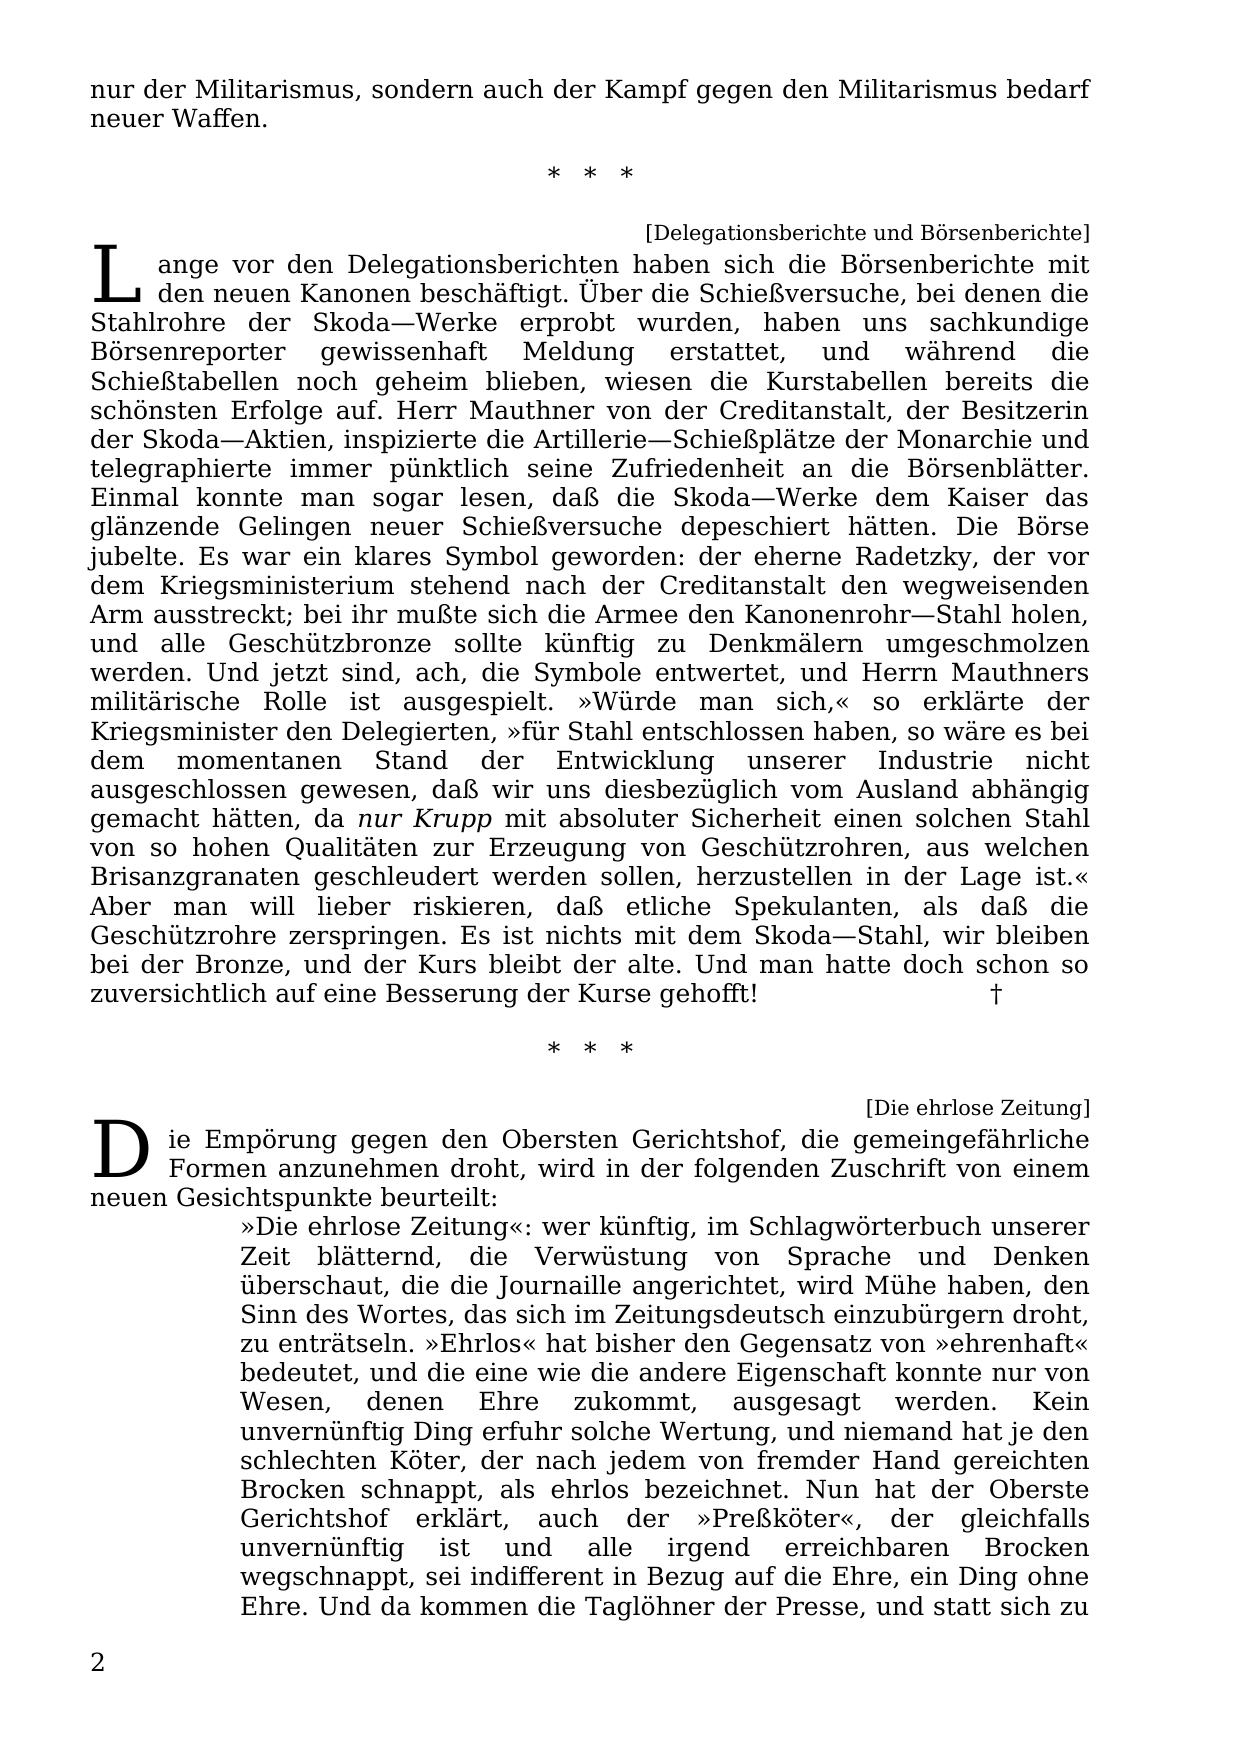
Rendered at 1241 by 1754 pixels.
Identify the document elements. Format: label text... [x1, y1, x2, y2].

text * * * [90, 162, 1091, 192]
text Lange vor den Delegationsberichten haben sich die Börsenberichte mit den neuen Kanonen beschäftigt. Über die Schießversuche, bei denen die Stahlrohre der Skoda—Werke erprobt wurden, haben uns sachkundige Börsenreporter gewissenhaft Meldung erstattet, und während die Schießtabellen noch geheim blieben, wiesen die Kurstabellen bereits die schönsten Erfolge auf. Herr Mauthner von der Creditanstalt, der Besitzerin der Skoda—Aktien, inspizierte die Artillerie—Schießplätze der Monarchie und telegraphierte immer pünktlich seine Zufriedenheit an die Börsenblätter. Einmal konnte man sogar lesen, daß die Skoda—Werke dem Kaiser das glänzende Gelingen neuer Schießversuche depeschiert hätten. Die Börse jubelte. Es war ein klares Symbol geworden: der eherne Radetzky, der vor dem Kriegsministerium stehend nach der Creditanstalt den wegweisenden Arm ausstreckt; bei ihr mußte sich die Armee den Kanonenrohr—Stahl holen, und alle Geschützbronze sollte künftig zu Denkmälern umgeschmolzen werden. Und jetzt sind, ach, die Symbole entwertet, und Herrn Mauthners militärische Rolle ist ausgespielt. »Würde man sich,« so erklärte der Kriegsminister den Delegierten, »für Stahl entschlossen haben, so wäre es bei dem momentanen Stand der Entwicklung unserer Industrie nicht ausgeschlossen gewesen, daß wir uns diesbezüglich vom Ausland abhängig gemacht hätten, da nur Krupp mit absoluter Sicherheit einen solchen Stahl von so hohen Qualitäten zur Erzeugung von Geschützrohren, aus welchen Brisanzgranaten geschleudert werden sollen, herzustellen in der Lage ist.« Aber man will lieber riskieren, daß etliche Spekulanten, als daß die Geschützrohre zerspringen. Es ist nichts mit dem Skoda—Stahl, wir bleiben bei der Bronze, und der Kurs bleibt der alte. Und man hatte doch schon so zuversichtlich auf eine Besserung der Kurse gehofft! † [90, 245, 1091, 1008]
text * * * [90, 1037, 1091, 1067]
text Die Empörung gegen den Obersten Gerichtshof, die gemeingefährliche Formen anzunehmen droht, wird in der folgenden Zuschrift von einem neuen Gesichtspunkte beurteilt: [90, 1120, 1091, 1212]
text nur der Militarismus, sondern auch der Kampf gegen den Militarismus bedarf neuer Waffen. [90, 75, 1091, 133]
text [Die ehrlose Zeitung] [90, 1096, 1091, 1120]
text [Delegationsberichte und Börsenberichte] [90, 221, 1091, 245]
text »Die ehrlose Zeitung«: wer künftig, im Schlagwörterbuch unserer Zeit blätternd, die Verwüstung von Sprache und Denken überschaut, die die Journaille angerichtet, wird Mühe haben, den Sinn des Wortes, das sich im Zeitungsdeutsch einzubürgern droht, zu enträtseln. »Ehrlos« hat bisher den Gegensatz von »ehrenhaft« bedeutet, und die eine wie die andere Eigenschaft konnte nur von Wesen, denen Ehre zukommt, ausgesagt werden. Kein unvernünftig Ding erfuhr solche Wertung, und niemand hat je den schlechten Köter, der nach jedem von fremder Hand gereichten Brocken schnappt, als ehrlos bezeichnet. Nun hat der Oberste Gerichtshof erklärt, auch der »Preß­köter«, der gleichfalls unvernünftig ist und alle irgend erreichbaren Brocken wegschnappt, sei indifferent in Bezug auf die Ehre, ein Ding ohne Ehre. Und da kommen die Taglöhner der Presse, und statt sich zu [240, 1212, 1091, 1621]
